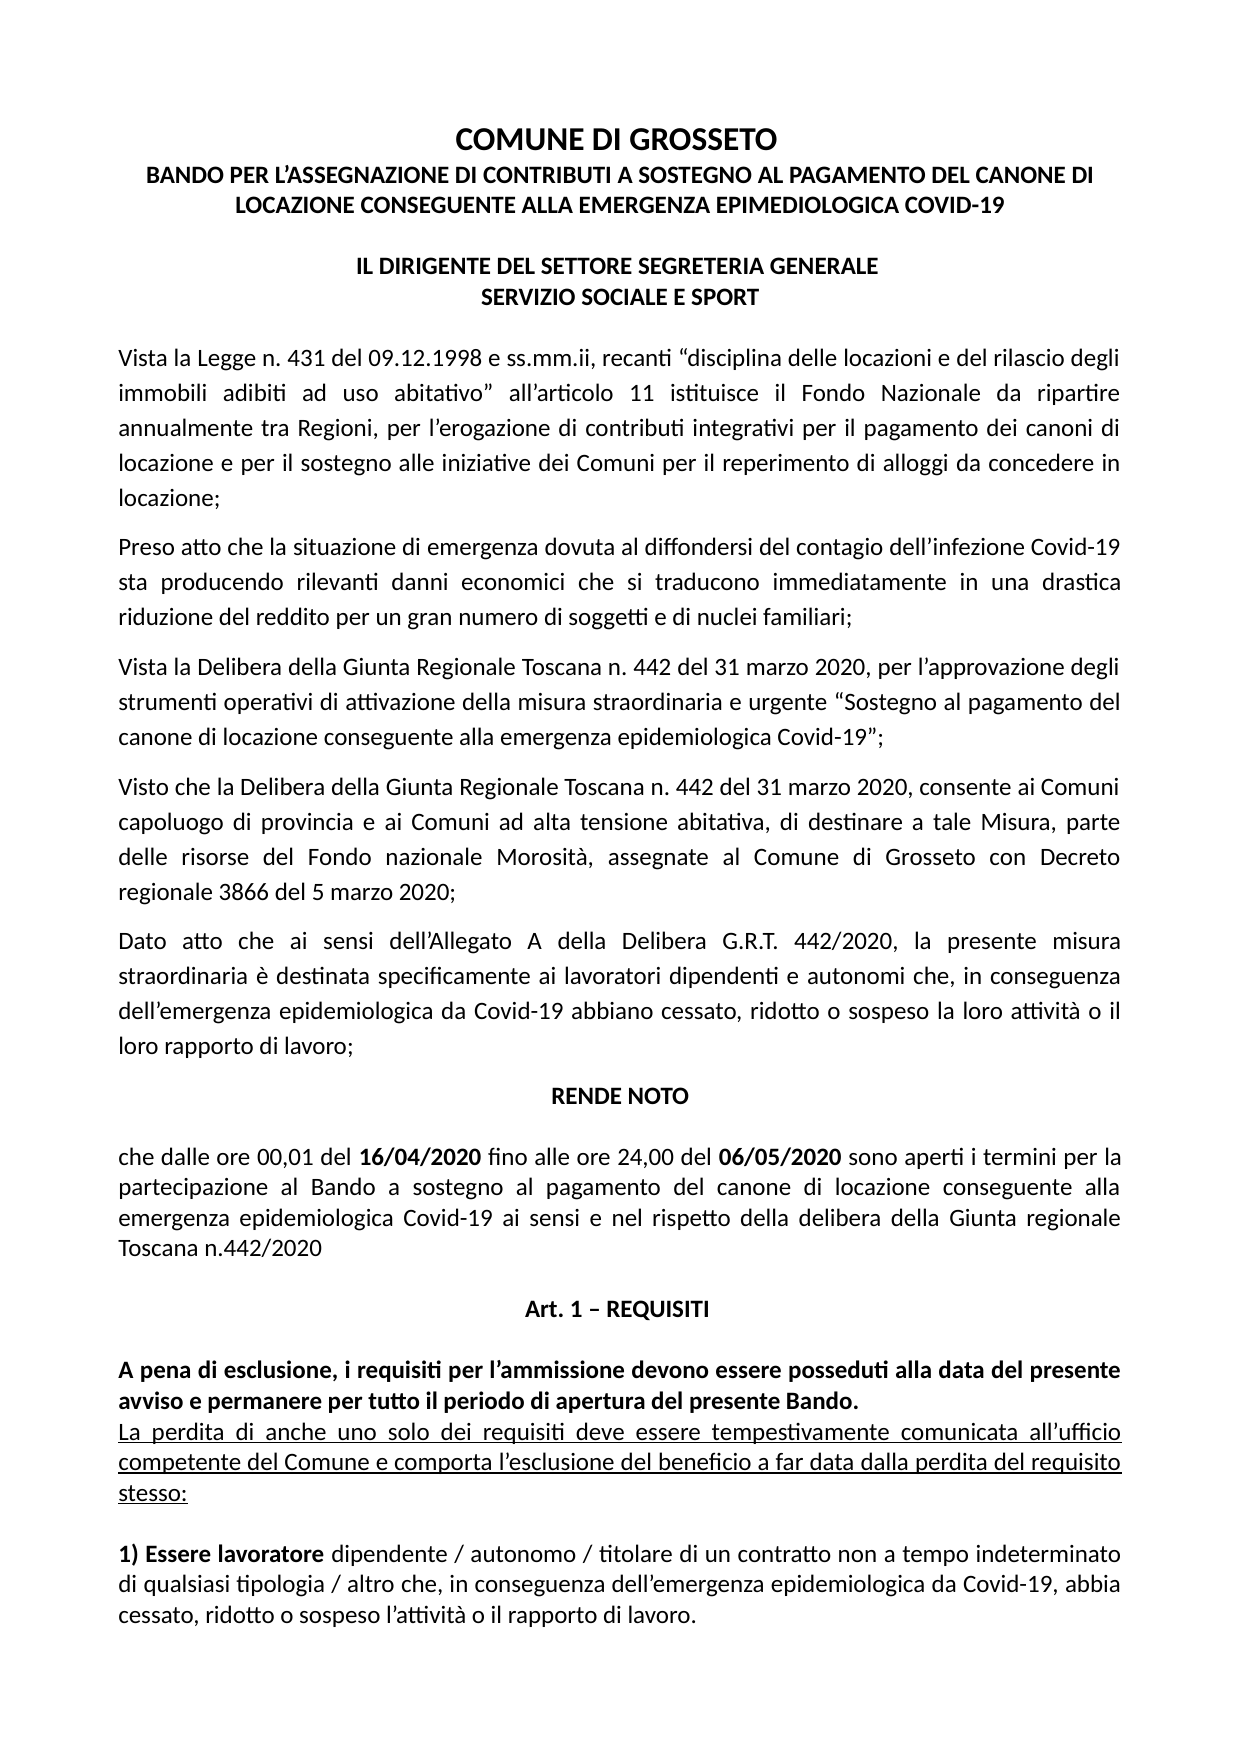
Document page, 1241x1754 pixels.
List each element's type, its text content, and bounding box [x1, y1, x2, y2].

text competente del Comune e comporta l’esclusione del beneficio a far data dalla perdita del requisito [118, 1443, 1122, 1472]
text La perdita di anche uno solo dei requisiti deve essere tempestivamente comunicata all’ufficio [118, 1416, 1122, 1442]
text Visto che la Delibera della Giunta Regionale Toscana n. 442 del 31 marzo 2020, consente ai Comuni capoluogo di provincia e ai Comuni ad alta tensione abitativa, di destinare a tale Misura, parte delle risorse del Fondo nazionale Morosità, assegnate al Comune di Grosseto con Decreto regionale 3866 del 5 marzo 2020; [118, 771, 1122, 906]
text Vista la Delibera della Giunta Regionale Toscana n. 442 del 31 marzo 2020, per l’approvazione degli strumenti operativi di attivazione della misura straordinaria e urgente “Sostegno al pagamento del canone di locazione conseguente alla emergenza epidemiologica Covid-19”; [118, 651, 1122, 752]
text COMUNE DI GROSSETO [118, 118, 1122, 159]
text BANDO PER L’ASSEGNAZIONE DI CONTRIBUTI A SOSTEGNO AL PAGAMENTO DEL CANONE DI LOCAZIONE CONSEGUENTE ALLA EMERGENZA EPIMEDIOLOGICA COVID-19 [118, 159, 1122, 220]
text Dato atto che ai sensi dell’Allegato A della Delibera G.R.T. 442/2020, la presente misura straordinaria è destinata specificamente ai lavoratori dipendenti e autonomi che, in conseguenza dell’emergenza epidemiologica da Covid-19 abbiano cessato, ridotto o sospeso la loro attività o il loro rapporto di lavoro; [118, 925, 1122, 1061]
text SERVIZIO SOCIALE E SPORT [118, 281, 1122, 311]
text stesso: [118, 1474, 1122, 1507]
text 1) Essere lavoratore dipendente / autonomo / titolare di un contratto non a tempo indeterminato di qualsiasi tipologia / altro che, in conseguenza dell’emergenza epidemiologica da Covid-19, abbia cessato, ridotto o sospeso l’attività o il rapporto di lavoro. [118, 1538, 1122, 1629]
text RENDE NOTO [118, 1080, 1122, 1110]
text IL DIRIGENTE DEL SETTORE SEGRETERIA GENERALE [118, 250, 1122, 281]
text Art. 1 – REQUISITI [118, 1293, 1122, 1324]
text Vista la Legge n. 431 del 09.12.1998 e ss.mm.ii, recanti “disciplina delle locazioni e del rilascio degli immobili adibiti ad uso abitativo” all’articolo 11 istituisce il Fondo Nazionale da ripartire annualmente tra Regioni, per l’erogazione di contributi integrativi per il pagamento dei canoni di locazione e per il sostegno alle iniziative dei Comuni per il reperimento di alloggi da concedere in locazione; [118, 342, 1122, 512]
text A pena di esclusione, i requisiti per l’ammissione devono essere posseduti alla data del presente avviso e permanere per tutto il periodo di apertura del presente Bando. [118, 1354, 1122, 1416]
text Preso atto che la situazione di emergenza dovuta al diffondersi del contagio dell’infezione Covid-19 sta producendo rilevanti danni economici che si traducono immediatamente in una drastica riduzione del reddito per un gran numero di soggetti e di nuclei familiari; [118, 532, 1122, 632]
text che dalle ore 00,01 del 16/04/2020 fino alle ore 24,00 del 06/05/2020 sono aperti i termini per la partecipazione al Bando a sostegno al pagamento del canone di locazione conseguente alla emergenza epidemiologica Covid-19 ai sensi e nel rispetto della delibera della Giunta regionale Toscana n.442/2020 [118, 1141, 1122, 1263]
